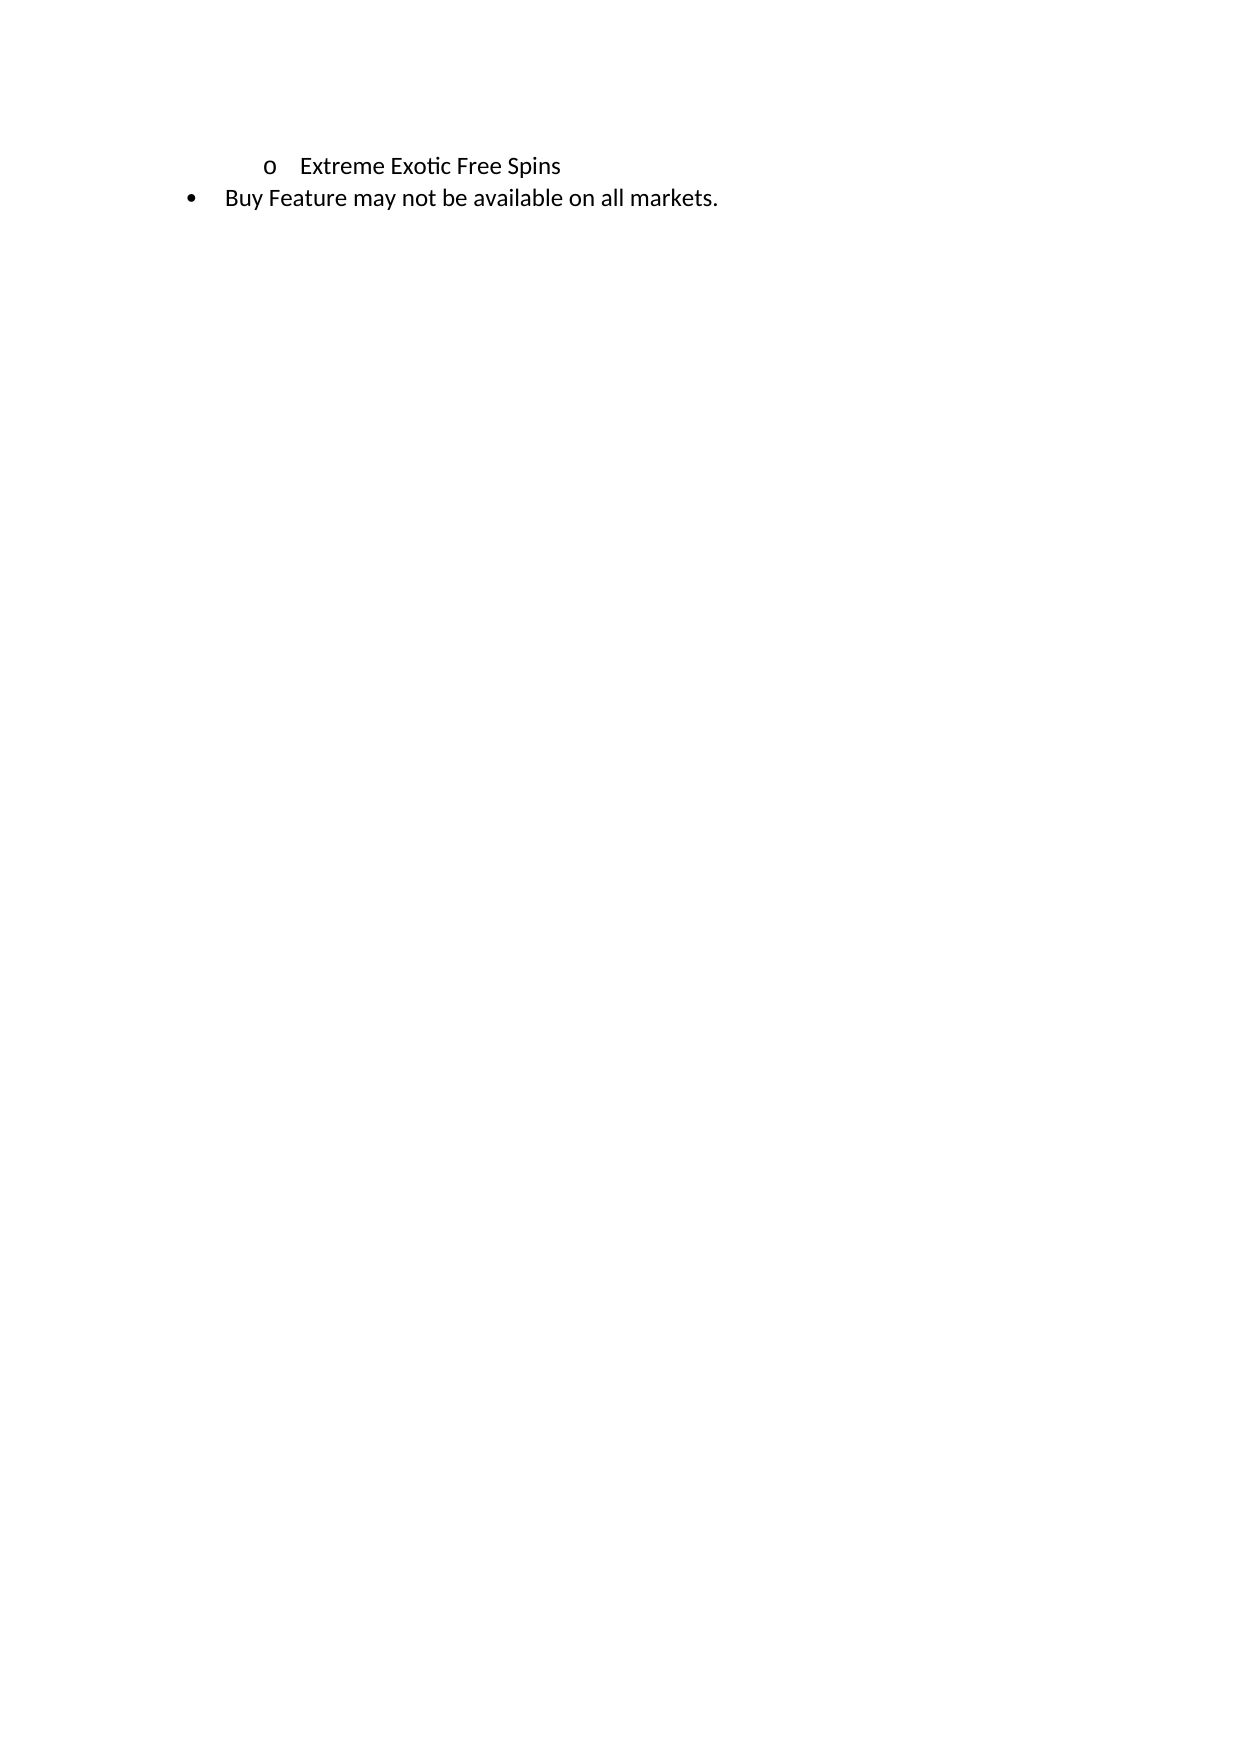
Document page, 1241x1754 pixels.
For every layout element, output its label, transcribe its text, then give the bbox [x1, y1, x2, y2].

list Extreme Exotic Free Spins [262, 150, 1090, 182]
list Buy Feature may not be available on all markets. [187, 182, 1090, 212]
